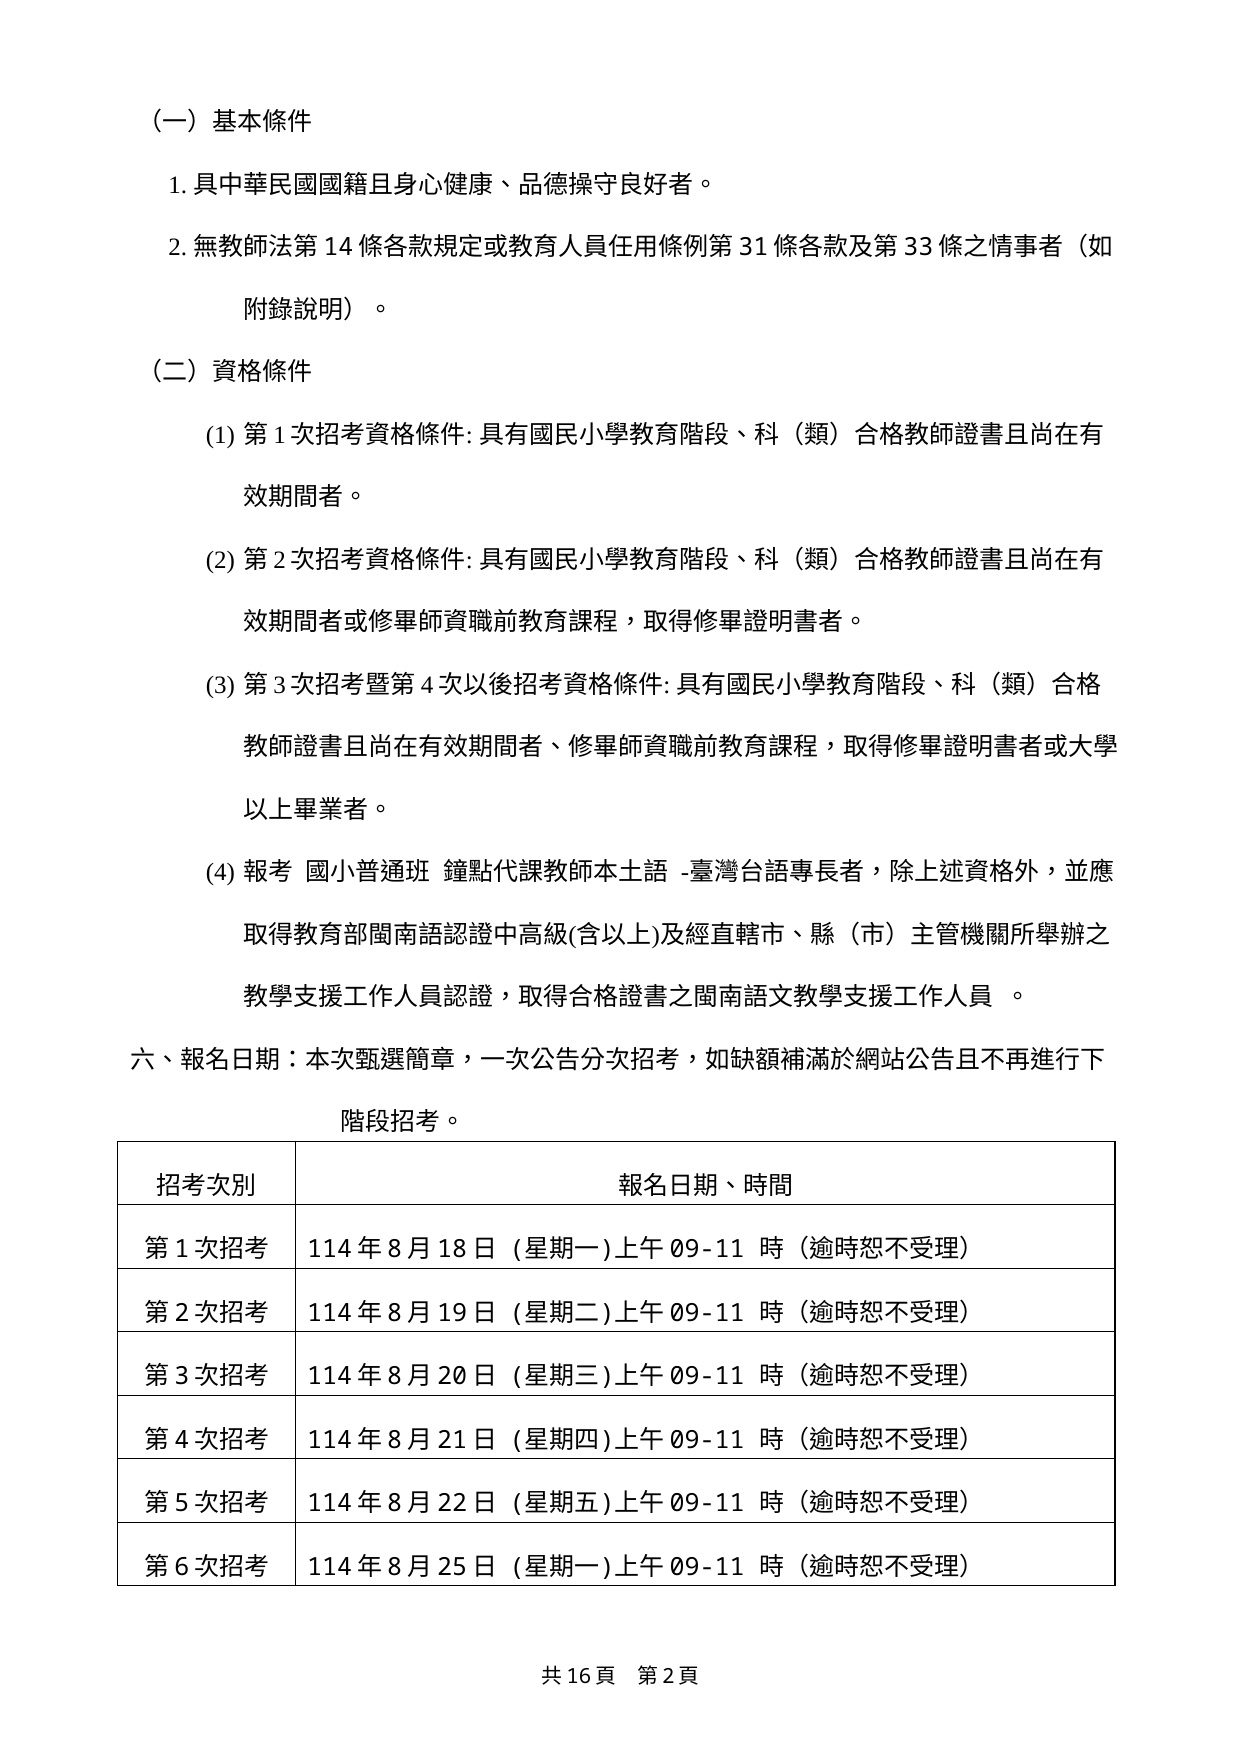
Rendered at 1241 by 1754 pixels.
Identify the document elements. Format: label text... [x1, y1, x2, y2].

list 第2次招考資格條件: 具有國民小學教育階段、科（類）合格教師證書且尚在有效期間者或修畢師資職前教育課程，取得修畢證明書者。 [206, 516, 1122, 641]
table_cell 114年8月21日 (星期四)上午09-11 時（逾時恕不受理） [296, 1396, 1114, 1458]
table_cell 114年8月18日 (星期一)上午09-11 時（逾時恕不受理） [296, 1205, 1114, 1268]
text （二）資格條件 [118, 328, 1122, 391]
text 六、報名日期：本次甄選簡章，一次公告分次招考，如缺額補滿於網站公告且不再進行下 [131, 1016, 1122, 1078]
list 第1次招考資格條件: 具有國民小學教育階段、科（類）合格教師證書且尚在有效期間者。 [206, 391, 1122, 516]
text 1. 具中華民國國籍且身心健康、品德操守良好者。 [118, 141, 1122, 203]
list 第3次招考暨第4次以後招考資格條件: 具有國民小學教育階段、科（類）合格教師證書且尚在有效期間者、修畢師資職前教育課程，取得修畢證明書者或大學以上畢業者。 [206, 641, 1122, 828]
table_header 招考次別 [118, 1142, 295, 1204]
text 2. 無教師法第14條各款規定或教育人員任用條例第31條各款及第33條之情事者（如附錄說明）。 [118, 203, 1122, 328]
table_cell 第2次招考 [118, 1269, 295, 1331]
table_cell 114年8月20日 (星期三)上午09-11 時（逾時恕不受理） [296, 1332, 1114, 1395]
list 報考 國小普通班 鐘點代課教師本土語 -臺灣台語專長者，除上述資格外，並應取得教育部閩南語認證中高級(含以上)及經直轄市、縣（市）主管機關所舉辦之教學支援工作人員認證，取得合格證書之閩南語文教學支援工作人員 。 [206, 828, 1122, 1016]
table_cell 114年8月25日 (星期一)上午09-11 時（逾時恕不受理） [296, 1523, 1114, 1585]
table_cell 第1次招考 [118, 1205, 295, 1268]
table_cell 第6次招考 [118, 1523, 295, 1585]
text （一）基本條件 [118, 78, 1122, 141]
table_cell 第4次招考 [118, 1396, 295, 1458]
table_cell 第5次招考 [118, 1459, 295, 1522]
table_cell 114年8月22日 (星期五)上午09-11 時（逾時恕不受理） [296, 1459, 1114, 1522]
table_header 報名日期、時間 [296, 1142, 1114, 1204]
text 階段招考。 [131, 1078, 1122, 1141]
table_cell 114年8月19日 (星期二)上午09-11 時（逾時恕不受理） [296, 1269, 1114, 1331]
table_cell 第3次招考 [118, 1332, 295, 1395]
